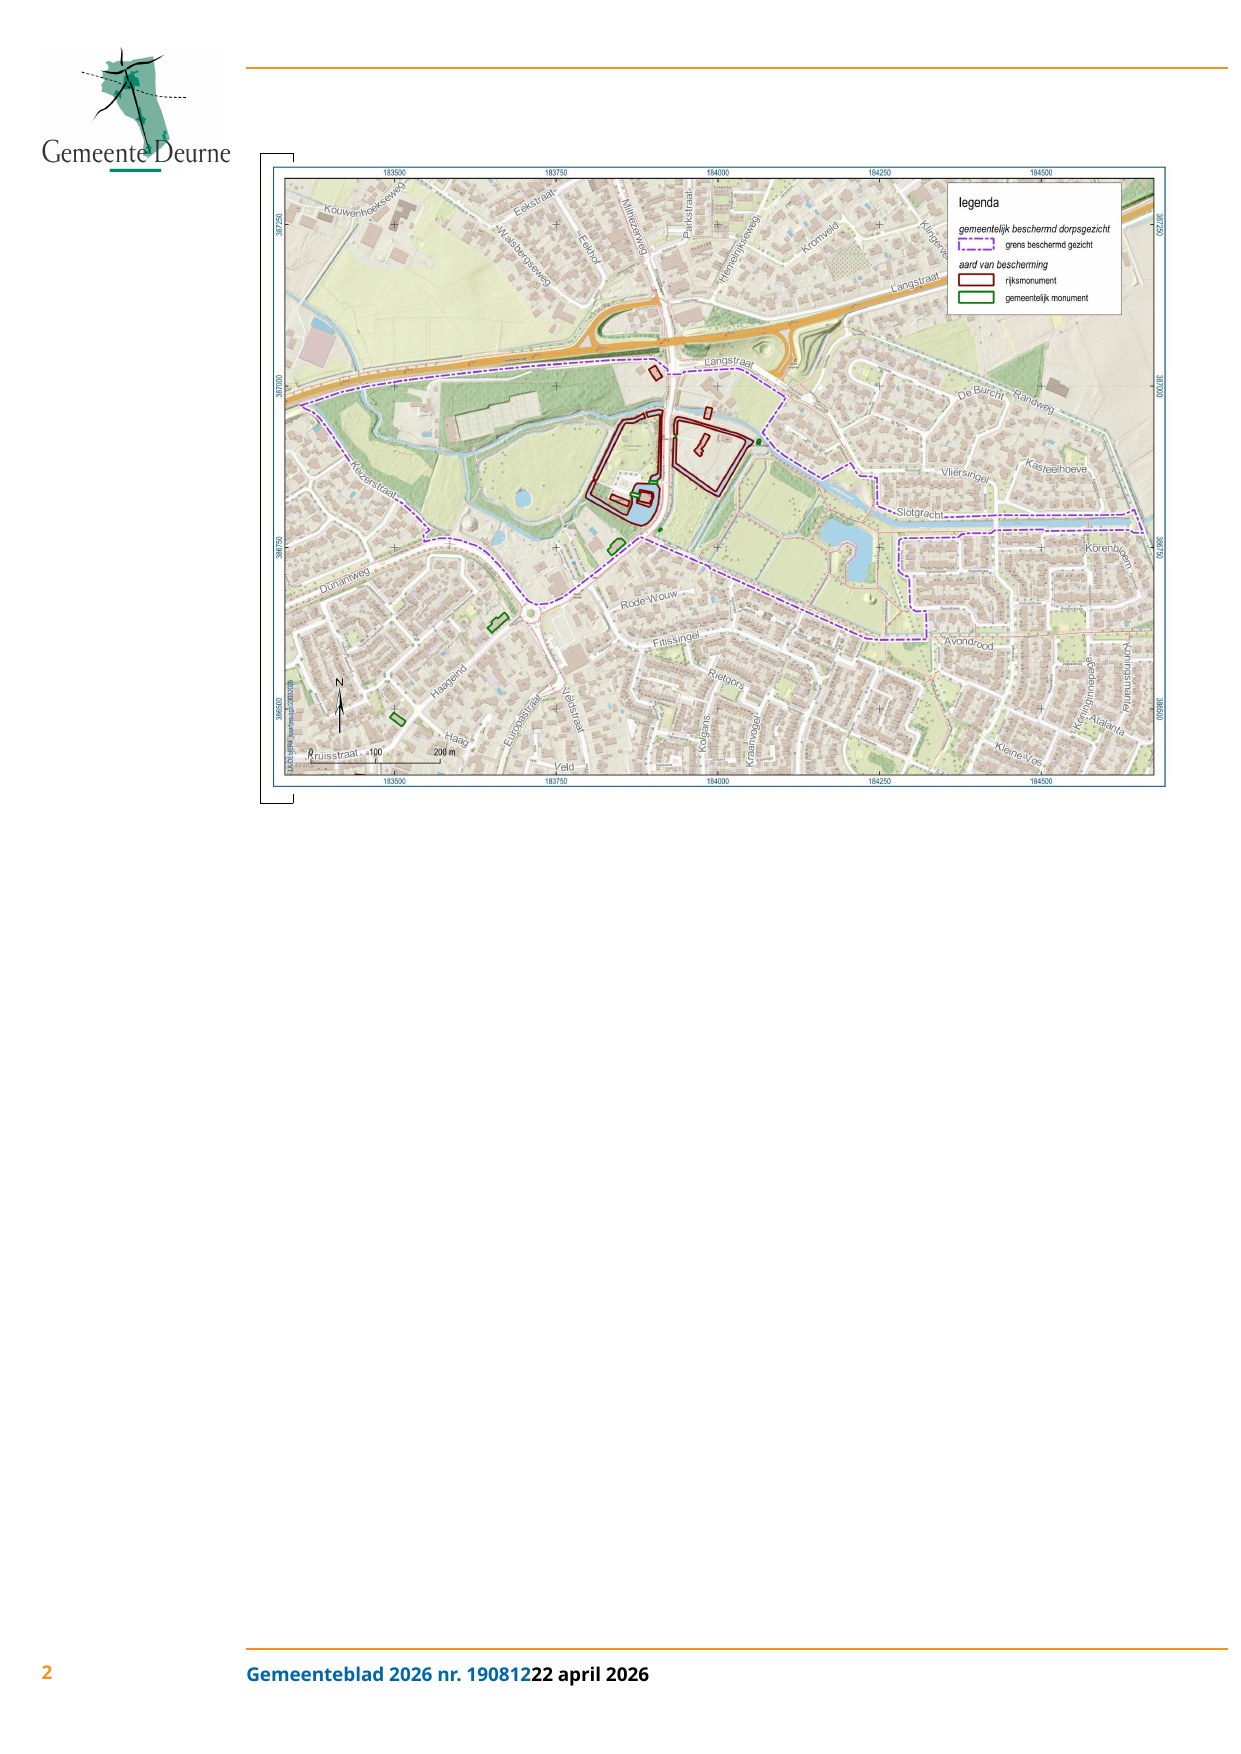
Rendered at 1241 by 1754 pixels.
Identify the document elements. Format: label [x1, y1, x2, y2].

picture [41, 47, 231, 172]
picture [268, 162, 1173, 794]
